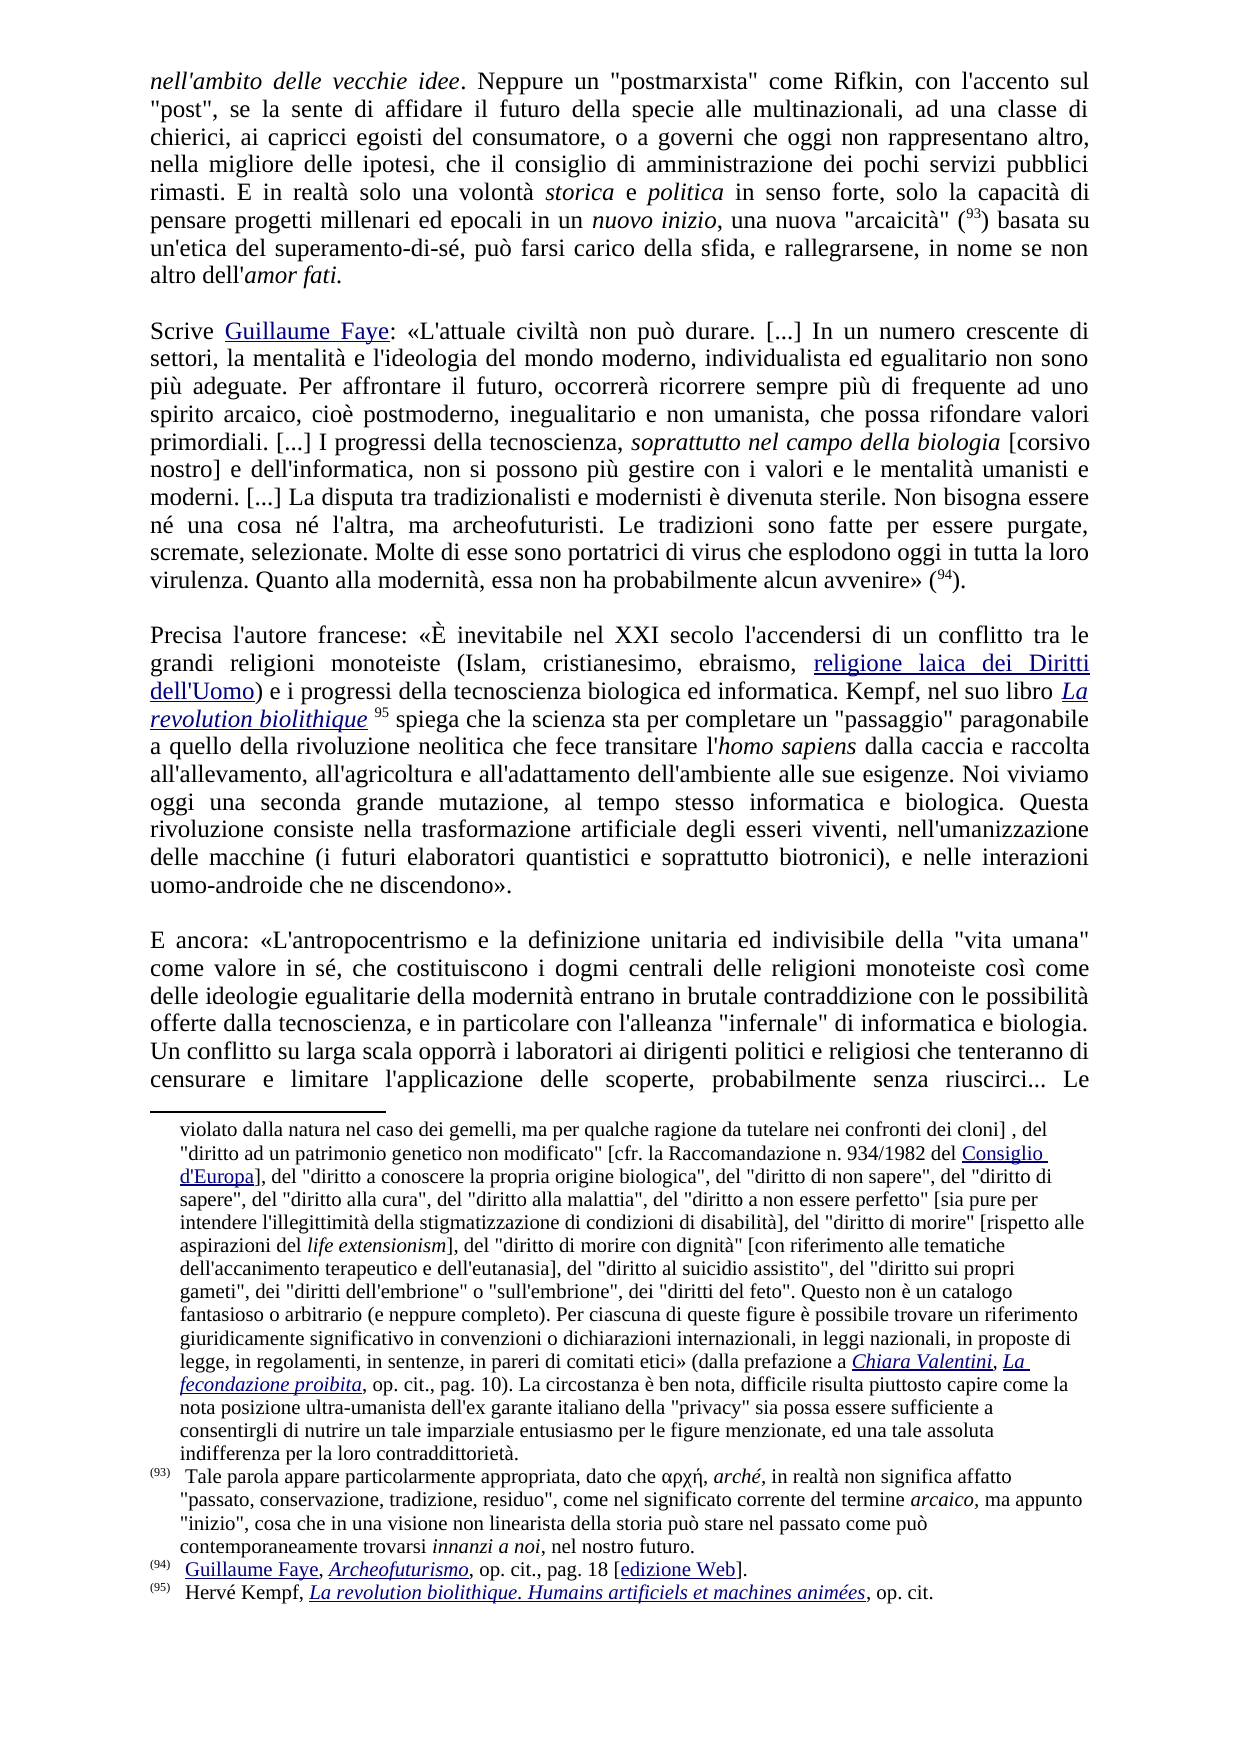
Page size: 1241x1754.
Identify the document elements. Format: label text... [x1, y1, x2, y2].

text Hervé Kempf, La revolution biolithique. Humains artificiels et machines animées, op. cit. [150, 1581, 1090, 1604]
text Precisa l'autore francese: «È inevitabile nel XXI secolo l'accendersi di un conflitto tra le grandi religioni monoteiste (Islam, cristianesimo, ebraismo, religione laica dei Diritti dell'Uomo) e i progressi della tecnoscienza biologica ed informatica. Kempf, nel suo libro La revolution biolithique spiega che la scienza sta per completare un "passaggio" paragonabile a quello della rivoluzione neolitica che fece transitare l'homo sapiens dalla caccia e raccolta all'allevamento, all'agricoltura e all'adattamento dell'ambiente alle sue esigenze. Noi viviamo oggi una seconda grande mutazione, al tempo stesso informatica e biologica. Questa rivoluzione consiste nella trasformazione artificiale degli esseri viventi, nell'umanizzazione delle macchine (i futuri elaboratori quantistici e soprattutto biotronici), e nelle interazioni uomo-androide che ne discendono». [150, 622, 1090, 899]
text nell'ambito delle vecchie idee. Neppure un "postmarxista" come Rifkin, con l'accento sul "post", se la sente di affidare il futuro della specie alle multinazionali, ad una classe di chierici, ai capricci egoisti del consumatore, o a governi che oggi non rappresentano altro, nella migliore delle ipotesi, che il consiglio di amministrazione dei pochi servizi pubblici rimasti. E in realtà solo una volontà storica e politica in senso forte, solo la capacità di pensare progetti millenari ed epocali in un nuovo inizio, una nuova "arcaicità" () basata su un'etica del superamento-di-sé, può farsi carico della sfida, e rallegrarsene, in nome se non altro dell'amor fati. [150, 67, 1090, 289]
text Scrive Guillaume Faye: «L'attuale civiltà non può durare. [...] In un numero crescente di settori, la mentalità e l'ideologia del mondo moderno, individualista ed egualitario non sono più adeguate. Per affrontare il futuro, occorrerà ricorrere sempre più di frequente ad uno spirito arcaico, cioè postmoderno, inegualitario e non umanista, che possa rifondare valori primordiali. [...] I progressi della tecnoscienza, soprattutto nel campo della biologia [corsivo nostro] e dell'informatica, non si possono più gestire con i valori e le mentalità umanisti e moderni. [...] La disputa tra tradizionalisti e modernisti è divenuta sterile. Non bisogna essere né una cosa né l'altra, ma archeofuturisti. Le tradizioni sono fatte per essere purgate, scremate, selezionate. Molte di esse sono portatrici di virus che esplodono oggi in tutta la loro virulenza. Quanto alla modernità, essa non ha probabilmente alcun avvenire» (). [150, 317, 1090, 594]
text E ancora: «L'antropocentrismo e la definizione unitaria ed indivisibile della "vita umana" come valore in sé, che costituiscono i dogmi centrali delle religioni monoteiste così come delle ideologie egualitarie della modernità entrano in brutale contraddizione con le possibilità offerte dalla tecnoscienza, e in particolare con l'alleanza "infernale" di informatica e biologia. Un conflitto su larga scala opporrà i laboratori ai dirigenti politici e religiosi che tenteranno di censurare e limitare l'applicazione delle scoperte, probabilmente senza riuscirci... Le [150, 926, 1090, 1093]
text violato dalla natura nel caso dei gemelli, ma per qualche ragione da tutelare nei confronti dei cloni] , del "diritto ad un patrimonio genetico non modificato" [cfr. la Raccomandazione n. 934/1982 del Consiglio d'Europa], del "diritto a conoscere la propria origine biologica", del "diritto di non sapere", del "diritto di sapere", del "diritto alla cura", del "diritto alla malattia", del "diritto a non essere perfetto" [sia pure per intendere l'illegittimità della stigmatizzazione di condizioni di disabilità], del "diritto di morire" [rispetto alle aspirazioni del life extensionism], del "diritto di morire con dignità" [con riferimento alle tematiche dell'accanimento terapeutico e dell'eutanasia], del "diritto al suicidio assistito", del "diritto sui propri gameti", dei "diritti dell'embrione" o "sull'embrione", dei "diritti del feto". Questo non è un catalogo fantasioso o arbitrario (e neppure completo). Per ciascuna di queste figure è possibile trovare un riferimento giuridicamente significativo in convenzioni o dichiarazioni internazionali, in leggi nazionali, in proposte di legge, in regolamenti, in sentenze, in pareri di comitati etici» (dalla prefazione a Chiara Valentini, La fecondazione proibita, op. cit., pag. 10). La circostanza è ben nota, difficile risulta piuttosto capire come la nota posizione ultra-umanista dell'ex garante italiano della "privacy" sia possa essere sufficiente a consentirgli di nutrire un tale imparziale entusiasmo per le figure menzionate, ed una tale assoluta indifferenza per la loro contraddittorietà. [150, 1118, 1090, 1465]
list Guillaume Faye, Archeofuturismo, op. cit., pag. 18 [edizione Web]. [150, 1558, 1090, 1581]
list Tale parola appare particolarmente appropriata, dato che αρχή, arché, in realtà non significa affatto "passato, conservazione, tradizione, residuo", come nel significato corrente del termine arcaico, ma appunto "inizio", cosa che in una visione non linearista della storia può stare nel passato come può contemporaneamente trovarsi innanzi a noi, nel nostro futuro. [150, 1465, 1090, 1558]
